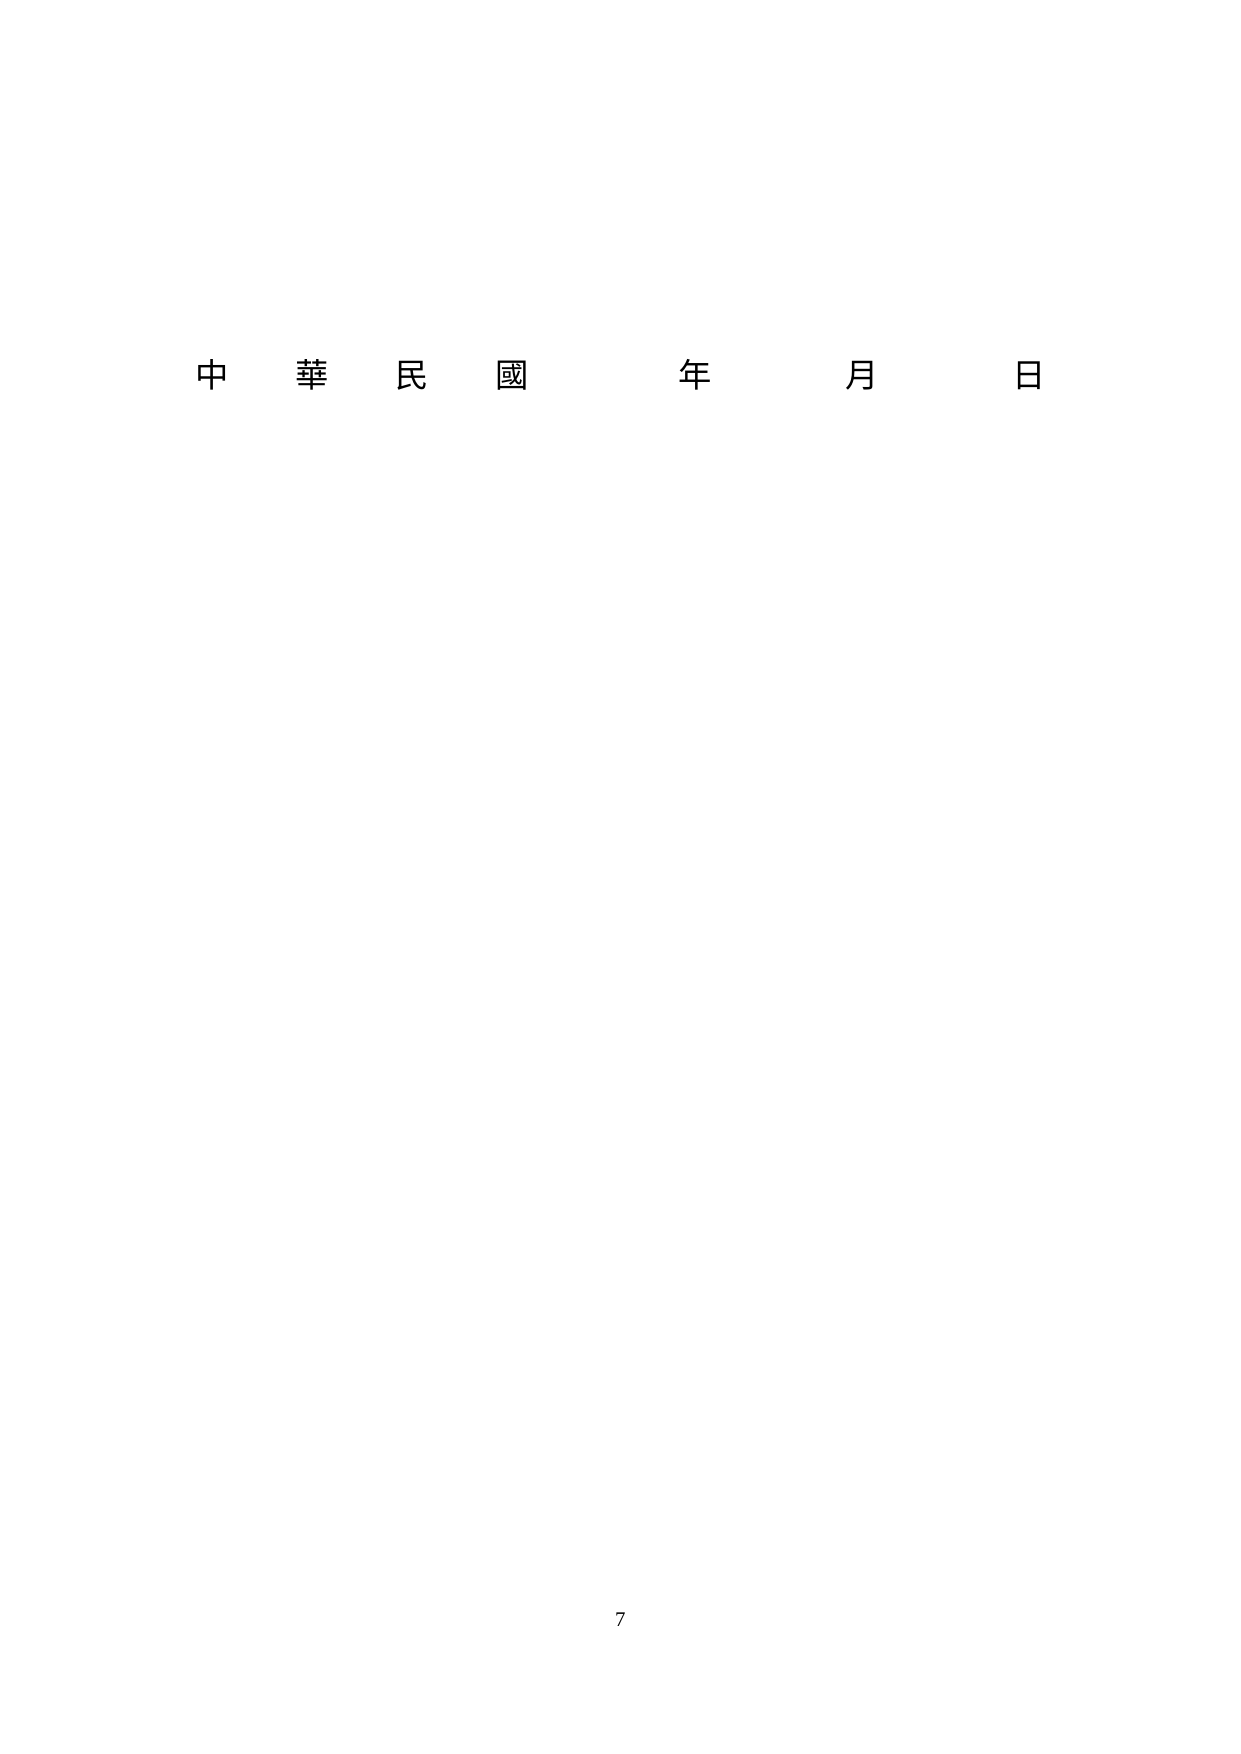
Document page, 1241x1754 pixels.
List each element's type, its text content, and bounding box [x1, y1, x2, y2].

text 中 華 民 國 年 月 日 [118, 331, 1122, 393]
